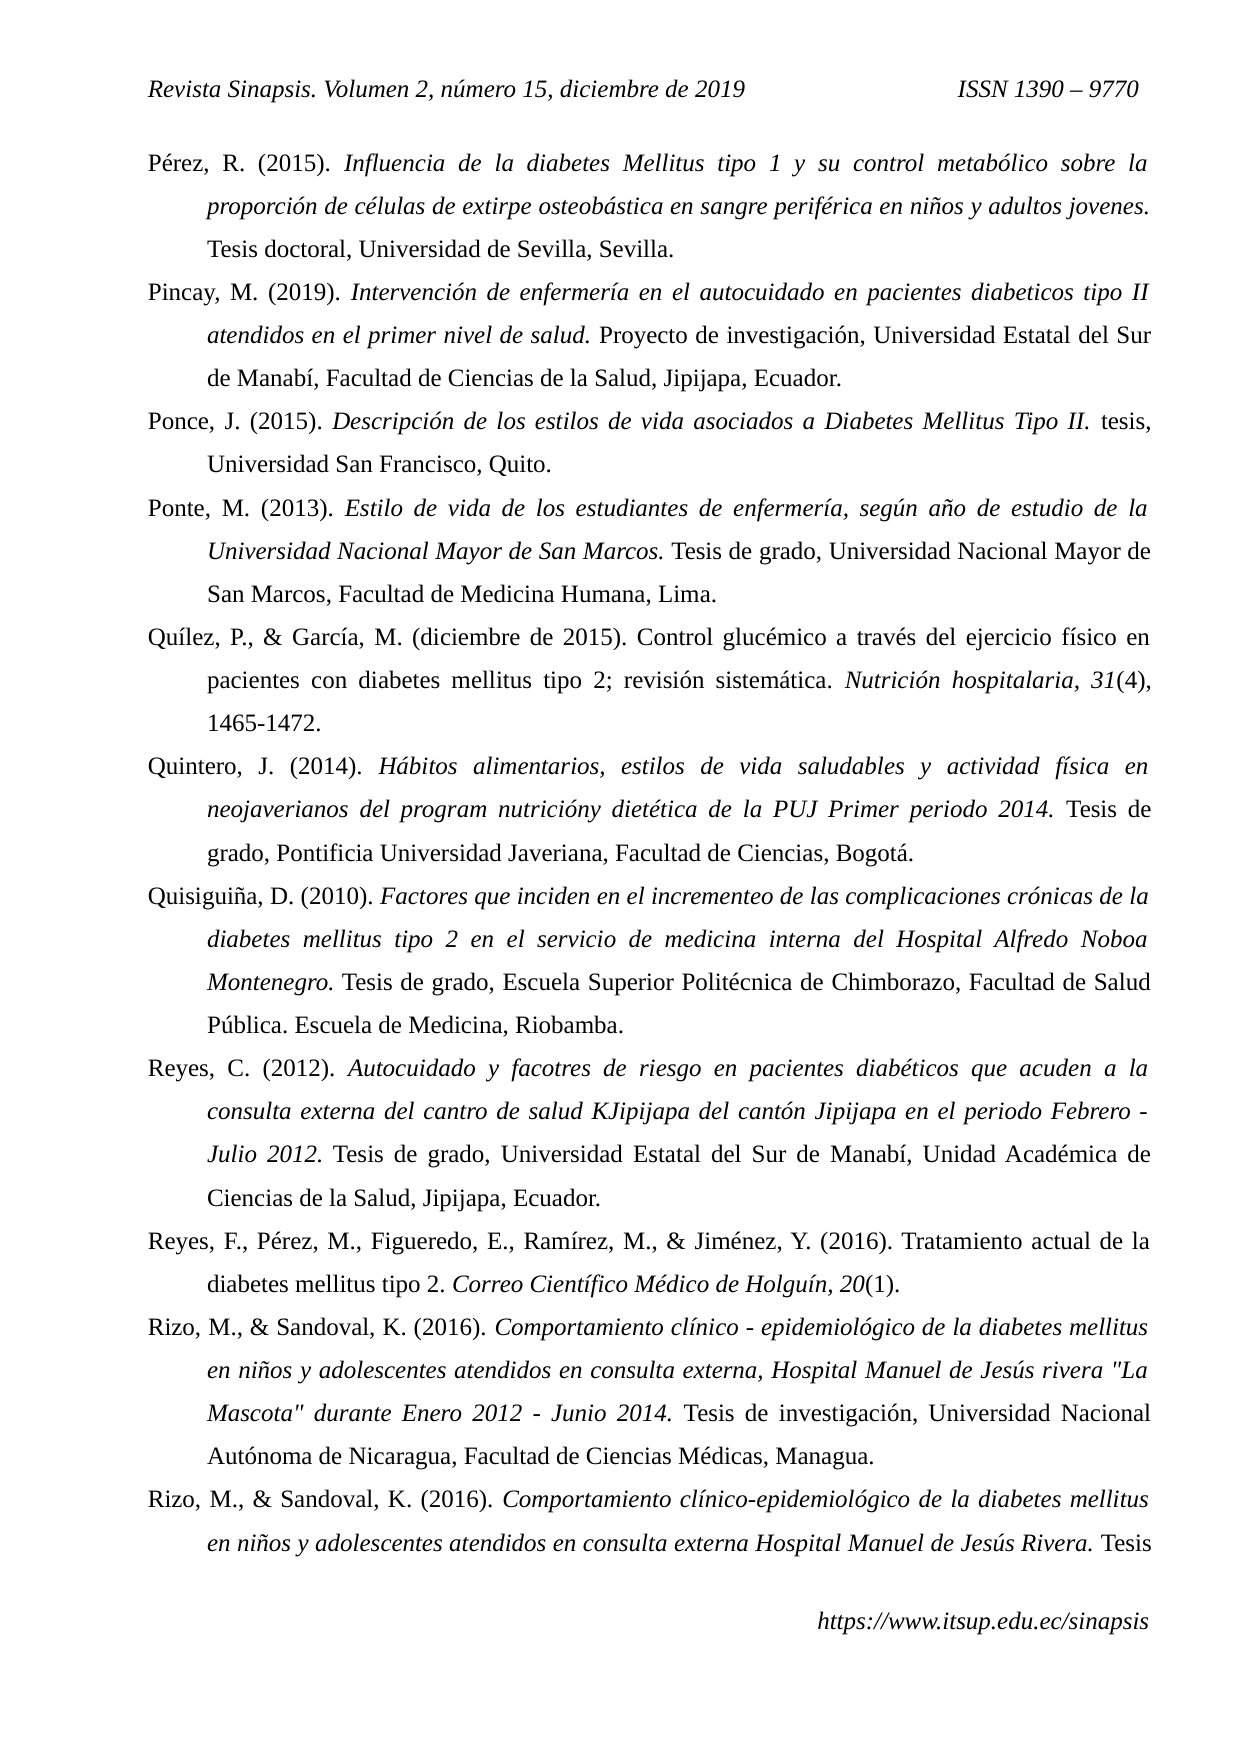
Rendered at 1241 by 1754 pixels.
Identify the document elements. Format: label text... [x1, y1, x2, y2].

text Quílez, P., & García, M. (diciembre de 2015). Control glucémico a través del ejercicio físico en pacientes con diabetes mellitus tipo 2; revisión sistemática. Nutrición hospitalaria, 31(4), 1465-1472. [148, 622, 1152, 737]
text Reyes, C. (2012). Autocuidado y facotres de riesgo en pacientes diabéticos que acuden a la consulta externa del cantro de salud KJipijapa del cantón Jipijapa en el periodo Febrero - Julio 2012. Tesis de grado, Universidad Estatal del Sur de Manabí, Unidad Académica de Ciencias de la Salud, Jipijapa, Ecuador. [148, 1053, 1152, 1211]
text Rizo, M., & Sandoval, K. (2016). Comportamiento clínico - epidemiológico de la diabetes mellitus en niños y adolescentes atendidos en consulta externa, Hospital Manuel de Jesús rivera "La Mascota" durante Enero 2012 - Junio 2014. Tesis de investigación, Universidad Nacional Autónoma de Nicaragua, Facultad de Ciencias Médicas, Managua. [148, 1312, 1152, 1470]
text Ponte, M. (2013). Estilo de vida de los estudiantes de enfermería, según año de estudio de la Universidad Nacional Mayor de San Marcos. Tesis de grado, Universidad Nacional Mayor de San Marcos, Facultad de Medicina Humana, Lima. [148, 493, 1152, 608]
text Quisiguiña, D. (2010). Factores que inciden en el incrementeo de las complicaciones crónicas de la diabetes mellitus tipo 2 en el servicio de medicina interna del Hospital Alfredo Noboa Montenegro. Tesis de grado, Escuela Superior Politécnica de Chimborazo, Facultad de Salud Pública. Escuela de Medicina, Riobamba. [148, 881, 1152, 1039]
text Rizo, M., & Sandoval, K. (2016). Comportamiento clínico-epidemiológico de la diabetes mellitus en niños y adolescentes atendidos en consulta externa Hospital Manuel de Jesús Rivera. Tesis [148, 1484, 1152, 1556]
text Quintero, J. (2014). Hábitos alimentarios, estilos de vida saludables y actividad física en neojaverianos del program nutricióny dietética de la PUJ Primer periodo 2014. Tesis de grado, Pontificia Universidad Javeriana, Facultad de Ciencias, Bogotá. [148, 751, 1152, 866]
text Pincay, M. (2019). Intervención de enfermería en el autocuidado en pacientes diabeticos tipo II atendidos en el primer nivel de salud. Proyecto de investigación, Universidad Estatal del Sur de Manabí, Facultad de Ciencias de la Salud, Jipijapa, Ecuador. [148, 277, 1152, 392]
text Reyes, F., Pérez, M., Figueredo, E., Ramírez, M., & Jiménez, Y. (2016). Tratamiento actual de la diabetes mellitus tipo 2. Correo Científico Médico de Holguín, 20(1). [148, 1226, 1152, 1298]
text Ponce, J. (2015). Descripción de los estilos de vida asociados a Diabetes Mellitus Tipo II. tesis, Universidad San Francisco, Quito. [148, 406, 1152, 478]
text Pérez, R. (2015). Influencia de la diabetes Mellitus tipo 1 y su control metabólico sobre la proporción de células de extirpe osteobástica en sangre periférica en niños y adultos jovenes. Tesis doctoral, Universidad de Sevilla, Sevilla. [148, 148, 1152, 263]
